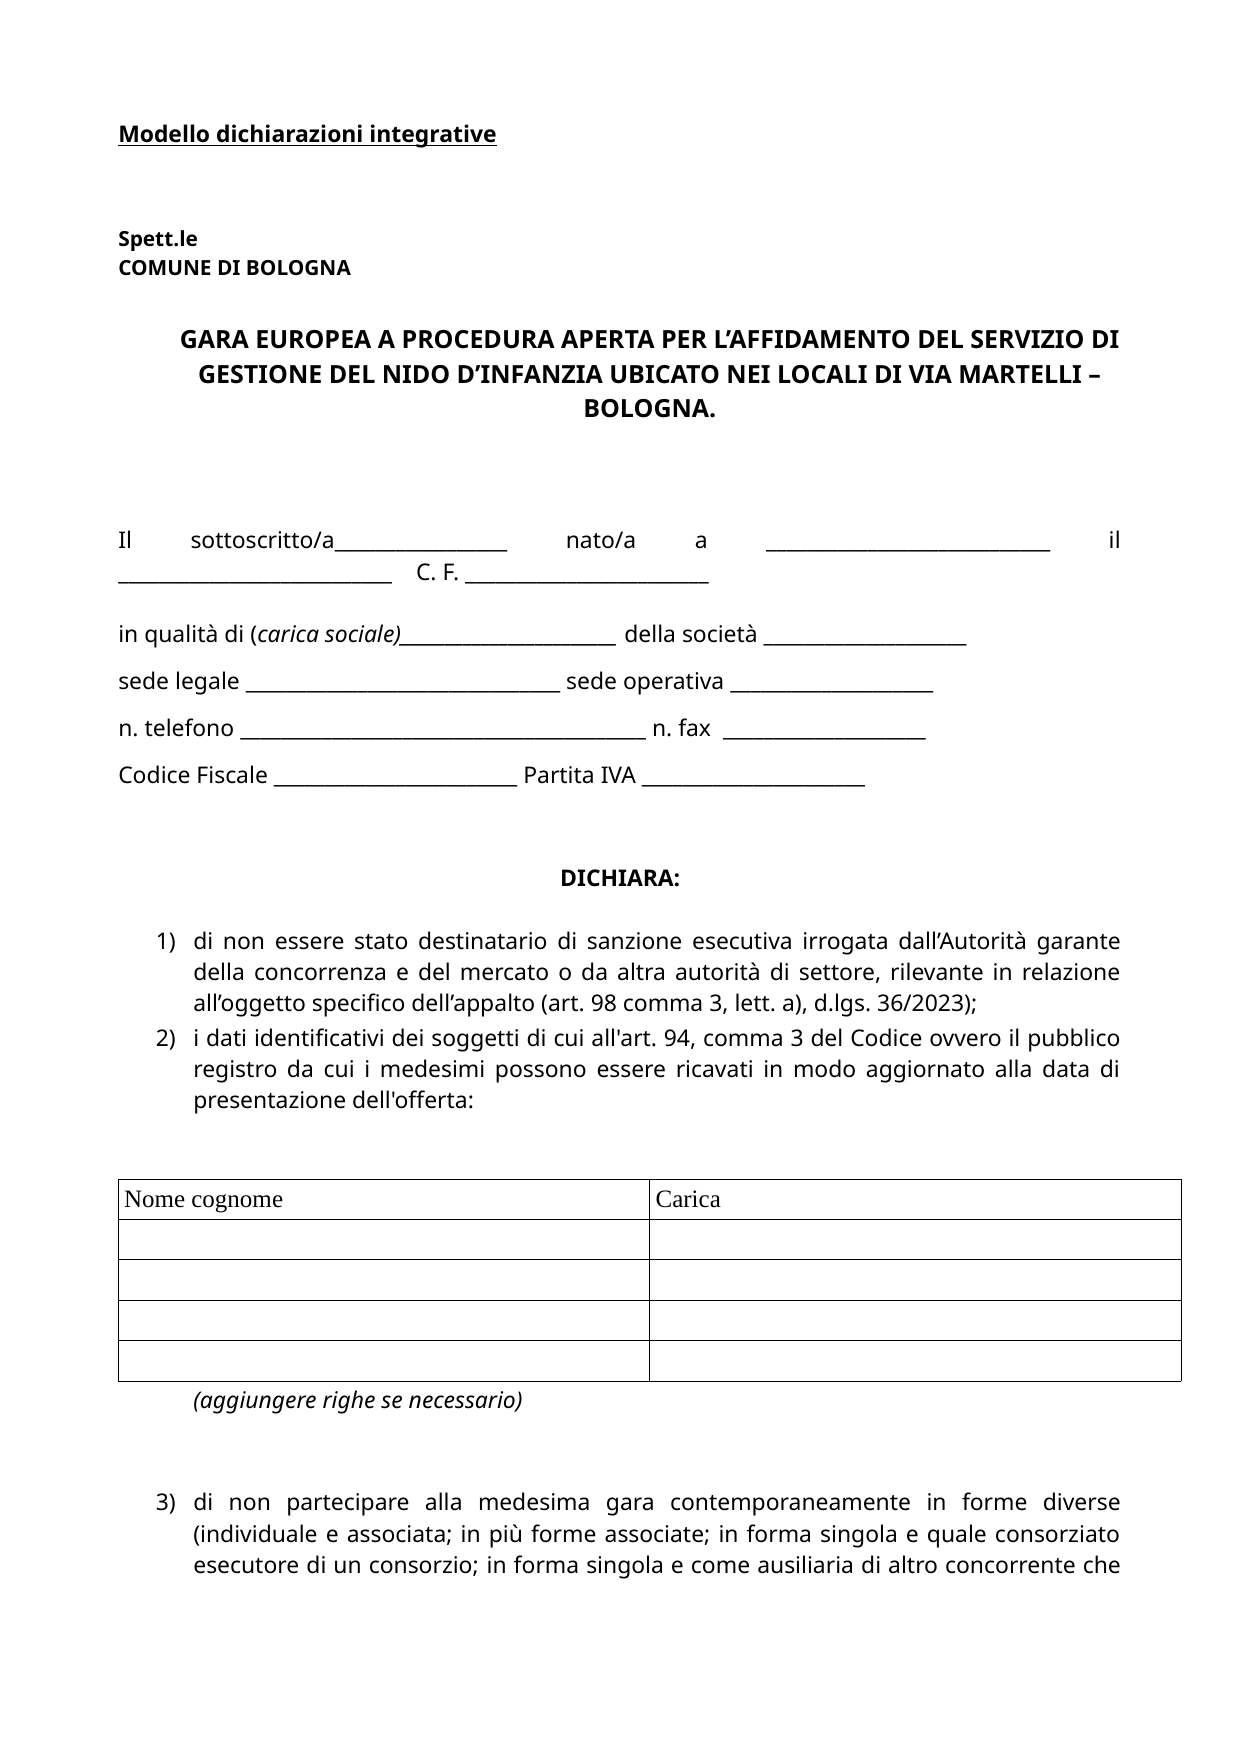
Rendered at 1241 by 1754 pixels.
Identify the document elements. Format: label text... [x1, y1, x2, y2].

table_cell [119, 1301, 649, 1340]
subtitle COMUNE DI BOLOGNA [118, 253, 1122, 281]
table_cell [650, 1220, 1181, 1259]
table_header Nome cognome [119, 1180, 649, 1219]
table_cell [650, 1341, 1181, 1381]
text Codice Fiscale ________________________ Partita IVA ______________________ [118, 759, 1122, 790]
table_cell [119, 1341, 649, 1381]
text GARA EUROPEA A PROCEDURA APERTA PER L’AFFIDAMENTO DEL SERVIZIO DI GESTIONE DEL NIDO D’INFANZIA UBICATO NEI LOCALI DI VIA MARTELLI – BOLOGNA. [177, 322, 1122, 424]
list di non essere stato destinatario di sanzione esecutiva irrogata dall’Autorità garante della concorrenza e del mercato o da altra autorità di settore, rilevante in relazione all’oggetto specifico dell’appalto (art. 98 comma 3, lett. a), d.lgs. 36/2023); [156, 925, 1122, 1018]
list i dati identificativi dei soggetti di cui all'art. 94, comma 3 del Codice ovvero il pubblico registro da cui i medesimi possono essere ricavati in modo aggiornato alla data di presentazione dell'offerta: [156, 1021, 1122, 1115]
text DICHIARA: [118, 862, 1122, 893]
text (aggiungere righe se necessario) [193, 1384, 1122, 1415]
list di non partecipare alla medesima gara contemporaneamente in forme diverse (individuale e associata; in più forme associate; in forma singola e quale consorziato esecutore di un consorzio; in forma singola e come ausiliaria di altro concorrente che [156, 1486, 1122, 1580]
table_cell [119, 1260, 649, 1300]
text in qualità di (carica sociale)________________________ della società ____________________ [118, 618, 1122, 649]
subtitle Spett.le [118, 224, 1122, 253]
text Il sottoscritto/a_________________ nato/a a ____________________________ il ___________________________ C. F. ________________________ [118, 524, 1122, 587]
table_header Carica [650, 1180, 1181, 1219]
text sede legale _______________________________ sede operativa ____________________ [118, 665, 1122, 696]
table_cell [119, 1220, 649, 1259]
text n. telefono ________________________________________ n. fax ____________________ [118, 712, 1122, 743]
table_cell [650, 1260, 1181, 1300]
text Modello dichiarazioni integrative [118, 118, 1122, 149]
table_cell [650, 1301, 1181, 1340]
